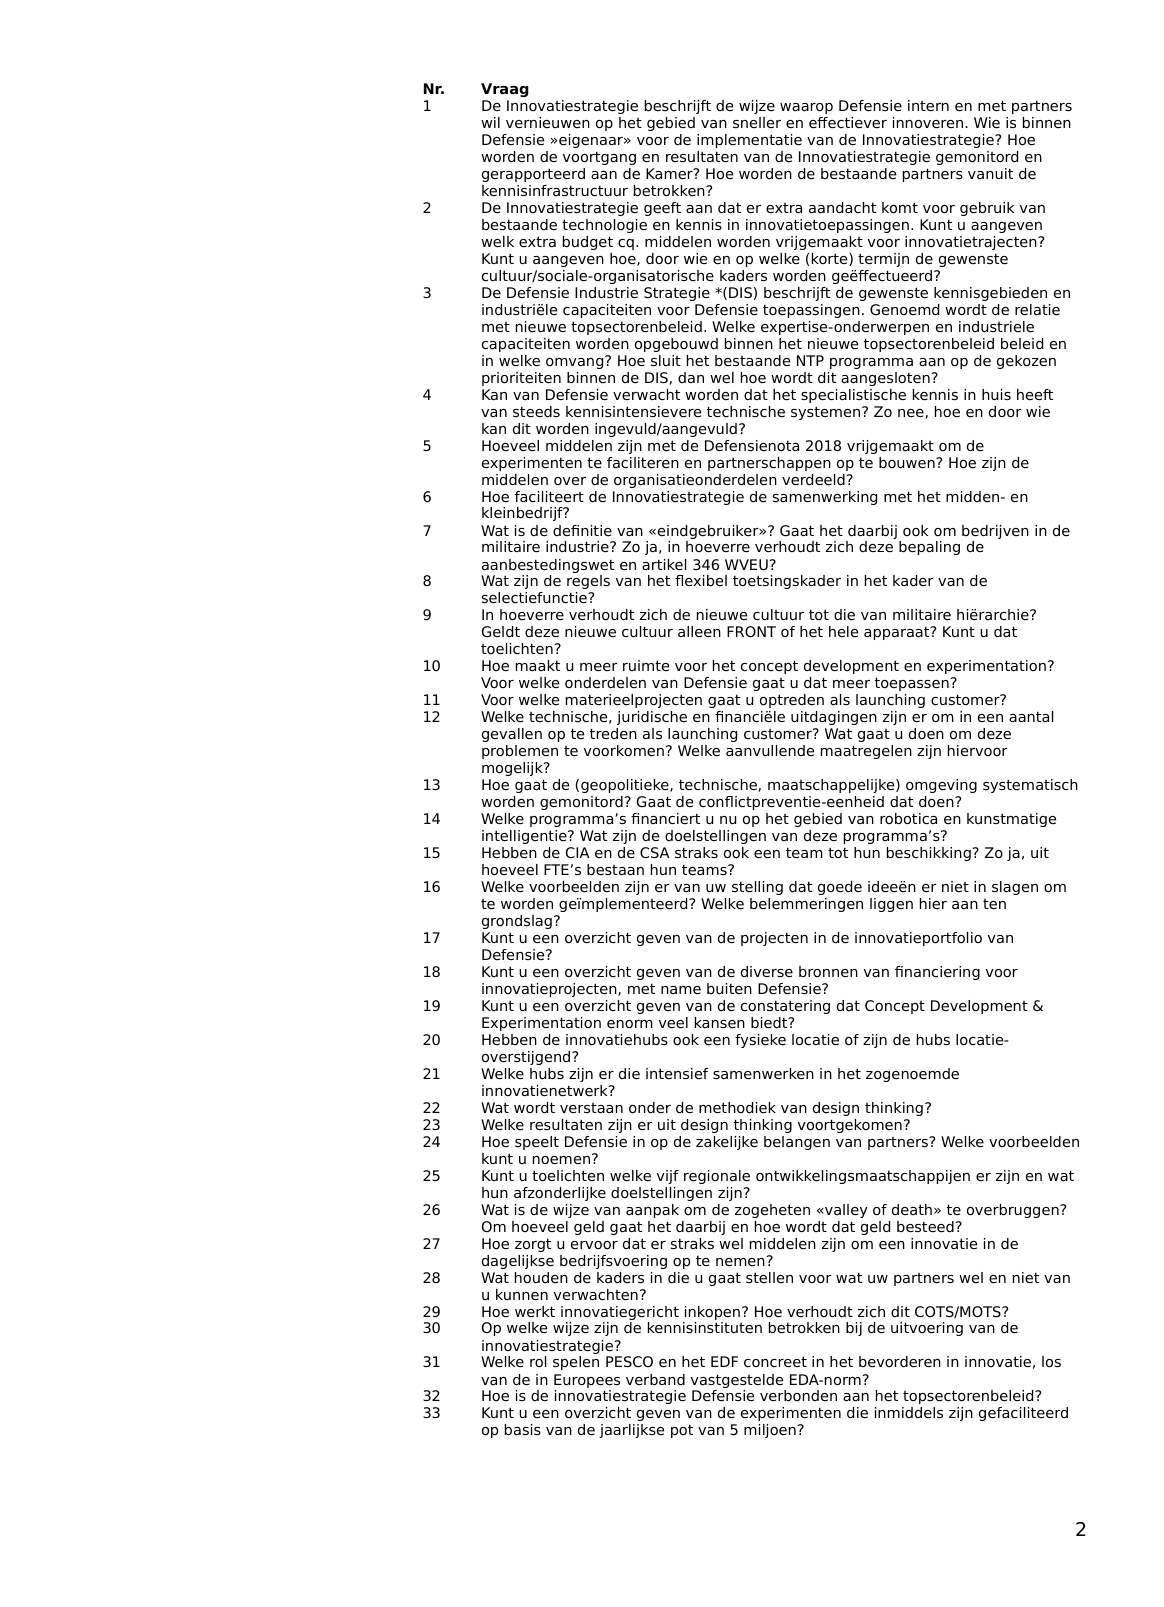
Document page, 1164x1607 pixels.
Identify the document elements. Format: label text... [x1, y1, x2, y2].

table_cell 32 [422, 1388, 475, 1405]
table_cell 5 [422, 438, 475, 488]
table_cell Hoe werkt innovatiegericht inkopen? Hoe verhoudt zich dit COTS/MOTS? [475, 1304, 1087, 1320]
table_cell Voor welke materieelprojecten gaat u optreden als launching customer? [475, 692, 1087, 709]
table_cell Welke voorbeelden zijn er van uw stelling dat goede ideeën er niet in slagen om te worden geïmplementeerd? Welke belemmeringen liggen hier aan ten grondslag? [475, 879, 1087, 930]
table_cell 7 [422, 523, 475, 573]
table_cell 19 [422, 998, 475, 1032]
table_cell 10 [422, 658, 475, 692]
table_cell 11 [422, 692, 475, 709]
table_cell 1 [422, 98, 475, 200]
table_cell In hoeverre verhoudt zich de nieuwe cultuur tot die van militaire hiërarchie? Geldt deze nieuwe cultuur alleen FRONT of het hele apparaat? Kunt u dat toelichten? [475, 607, 1087, 658]
table_cell 3 [422, 285, 475, 387]
table_cell Kan van Defensie verwacht worden dat het specialistische kennis in huis heeft van steeds kennisintensievere technische systemen? Zo nee, hoe en door wie kan dit worden ingevuld/aangevuld? [475, 387, 1087, 437]
table_cell Welke programma’s financiert u nu op het gebied van robotica en kunstmatige intelligentie? Wat zijn de doelstellingen van deze programma’s? [475, 811, 1087, 845]
table_header Vraag [475, 81, 1087, 98]
table_cell 18 [422, 964, 475, 998]
table_cell 9 [422, 607, 475, 658]
table_cell Hoe zorgt u ervoor dat er straks wel middelen zijn om een innovatie in de dagelijkse bedrijfsvoering op te nemen? [475, 1236, 1087, 1269]
table_cell Kunt u toelichten welke vijf regionale ontwikkelingsmaatschappijen er zijn en wat hun afzonderlijke doelstellingen zijn? [475, 1168, 1087, 1202]
table_cell De Innovatiestrategie geeft aan dat er extra aandacht komt voor gebruik van bestaande technologie en kennis in innovatietoepassingen. Kunt u aangeven welk extra budget cq. middelen worden vrijgemaakt voor innovatietrajecten? Kunt u aangeven hoe, door wie en op welke (korte) termijn de gewenste cultuur/sociale-organisatorische kaders worden geëffectueerd? [475, 200, 1087, 285]
table_cell Welke rol spelen PESCO en het EDF concreet in het bevorderen in innovatie, los van de in Europees verband vastgestelde EDA-norm? [475, 1354, 1087, 1388]
table_cell Hoe gaat de (geopolitieke, technische, maatschappelijke) omgeving systematisch worden gemonitord? Gaat de conflictpreventie-eenheid dat doen? [475, 777, 1087, 811]
table_cell Hoe is de innovatiestrategie Defensie verbonden aan het topsectorenbeleid? [475, 1388, 1087, 1405]
table_cell De Defensie Industrie Strategie *(DIS) beschrijft de gewenste kennisgebieden en industriële capaciteiten voor Defensie toepassingen. Genoemd wordt de relatie met nieuwe topsectorenbeleid. Welke expertise-onderwerpen en industriele capaciteiten worden opgebouwd binnen het nieuwe topsectorenbeleid beleid en in welke omvang? Hoe sluit het bestaande NTP programma aan op de gekozen prioriteiten binnen de DIS, dan wel hoe wordt dit aangesloten? [475, 285, 1087, 387]
table_cell Op welke wijze zijn de kennisinstituten betrokken bij de uitvoering van de innovatiestrategie? [475, 1320, 1087, 1354]
table_header Nr. [422, 81, 475, 98]
table_cell 33 [422, 1405, 475, 1439]
table_cell 22 [422, 1100, 475, 1117]
table_cell 12 [422, 709, 475, 777]
table_cell 23 [422, 1117, 475, 1134]
table_cell 30 [422, 1320, 475, 1354]
table_cell 14 [422, 811, 475, 845]
table_cell Wat houden de kaders in die u gaat stellen voor wat uw partners wel en niet van u kunnen verwachten? [475, 1270, 1087, 1303]
table_cell 25 [422, 1168, 475, 1202]
table_cell Hebben de CIA en de CSA straks ook een team tot hun beschikking? Zo ja, uit hoeveel FTE’s bestaan hun teams? [475, 845, 1087, 879]
table_cell 4 [422, 387, 475, 437]
table_cell 26 [422, 1202, 475, 1236]
table_cell Hoeveel middelen zijn met de Defensienota 2018 vrijgemaakt om de experimenten te faciliteren en partnerschappen op te bouwen? Hoe zijn de middelen over de organisatieonderdelen verdeeld? [475, 438, 1087, 488]
table_cell Kunt u een overzicht geven van de experimenten die inmiddels zijn gefaciliteerd op basis van de jaarlijkse pot van 5 miljoen? [475, 1405, 1087, 1439]
table_cell Hebben de innovatiehubs ook een fysieke locatie of zijn de hubs locatie-overstijgend? [475, 1032, 1087, 1066]
table_cell Welke technische, juridische en financiële uitdagingen zijn er om in een aantal gevallen op te treden als launching customer? Wat gaat u doen om deze problemen te voorkomen? Welke aanvullende maatregelen zijn hiervoor mogelijk? [475, 709, 1087, 777]
table_cell 29 [422, 1304, 475, 1320]
table_cell 2 [422, 200, 475, 285]
table_cell 17 [422, 930, 475, 964]
table_cell Hoe maakt u meer ruimte voor het concept development en experimentation? Voor welke onderdelen van Defensie gaat u dat meer toepassen? [475, 658, 1087, 692]
table_cell Kunt u een overzicht geven van de constatering dat Concept Development & Experimentation enorm veel kansen biedt? [475, 998, 1087, 1032]
table_cell Hoe speelt Defensie in op de zakelijke belangen van partners? Welke voorbeelden kunt u noemen? [475, 1134, 1087, 1168]
table_cell De Innovatiestrategie beschrijft de wijze waarop Defensie intern en met partners wil vernieuwen op het gebied van sneller en effectiever innoveren. Wie is binnen Defensie »eigenaar» voor de implementatie van de Innovatiestrategie? Hoe worden de voortgang en resultaten van de Innovatiestrategie gemonitord en gerapporteerd aan de Kamer? Hoe worden de bestaande partners vanuit de kennisinfrastructuur betrokken? [475, 98, 1087, 200]
table_cell Wat is de definitie van «eindgebruiker»? Gaat het daarbij ook om bedrijven in de militaire industrie? Zo ja, in hoeverre verhoudt zich deze bepaling de aanbestedingswet en artikel 346 WVEU? [475, 523, 1087, 573]
table_cell 16 [422, 879, 475, 930]
table_cell 8 [422, 573, 475, 607]
table_cell 27 [422, 1236, 475, 1269]
table_cell Welke resultaten zijn er uit design thinking voortgekomen? [475, 1117, 1087, 1134]
table_cell 13 [422, 777, 475, 811]
table_cell Wat is de wijze van aanpak om de zogeheten «valley of death» te overbruggen? Om hoeveel geld gaat het daarbij en hoe wordt dat geld besteed? [475, 1202, 1087, 1236]
table_cell 31 [422, 1354, 475, 1388]
table_cell 24 [422, 1134, 475, 1168]
table_cell Wat wordt verstaan onder de methodiek van design thinking? [475, 1100, 1087, 1117]
table_cell 15 [422, 845, 475, 879]
table_cell 21 [422, 1066, 475, 1100]
table_cell 6 [422, 489, 475, 522]
table_cell Hoe faciliteert de Innovatiestrategie de samenwerking met het midden- en kleinbedrijf? [475, 489, 1087, 522]
table_cell 20 [422, 1032, 475, 1066]
table_cell Kunt u een overzicht geven van de diverse bronnen van financiering voor innovatieprojecten, met name buiten Defensie? [475, 964, 1087, 998]
table_cell 28 [422, 1270, 475, 1303]
table_cell Kunt u een overzicht geven van de projecten in de innovatieportfolio van Defensie? [475, 930, 1087, 964]
table_cell Wat zijn de regels van het flexibel toetsingskader in het kader van de selectiefunctie? [475, 573, 1087, 607]
table_cell Welke hubs zijn er die intensief samenwerken in het zogenoemde innovatienetwerk? [475, 1066, 1087, 1100]
